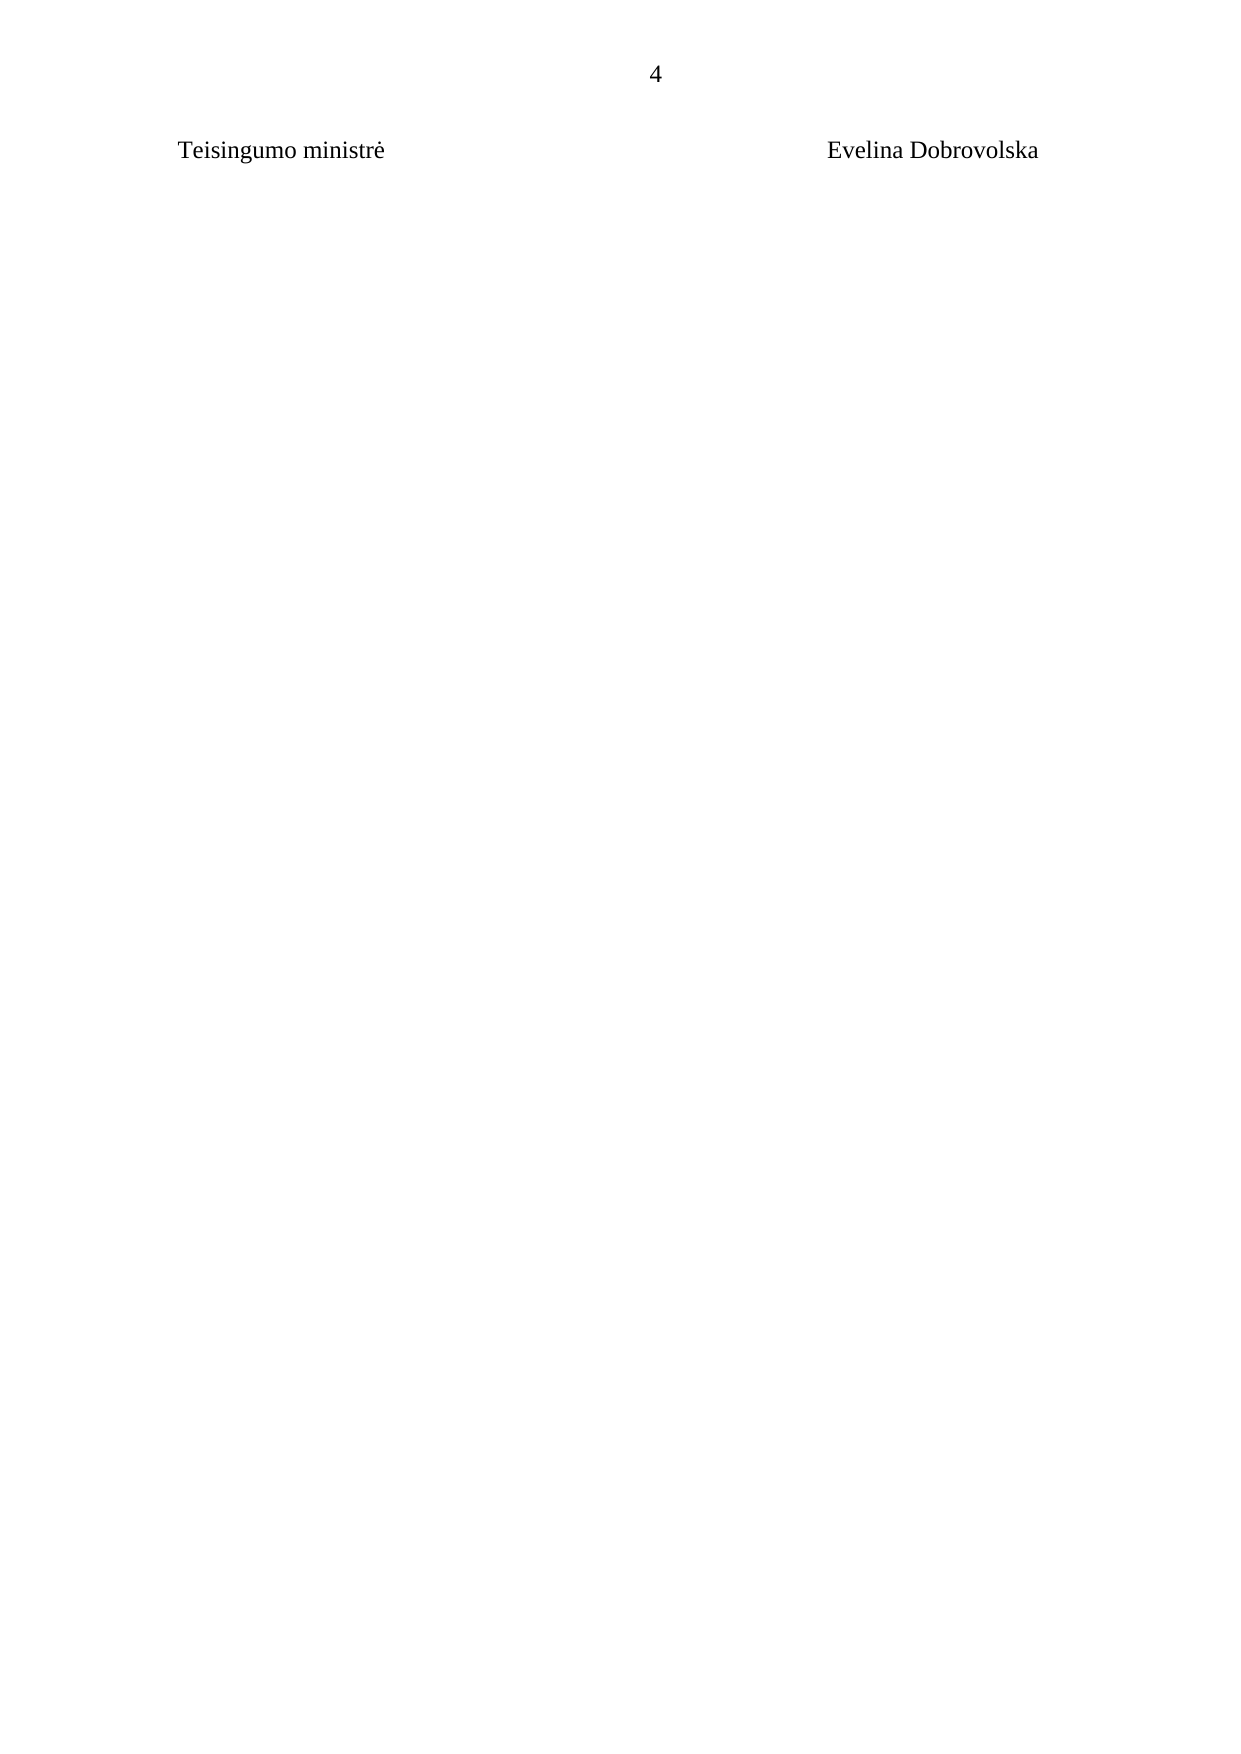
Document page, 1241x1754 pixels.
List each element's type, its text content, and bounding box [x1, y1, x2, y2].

text Teisingumo ministrė Evelina Dobrovolska [177, 135, 1134, 164]
